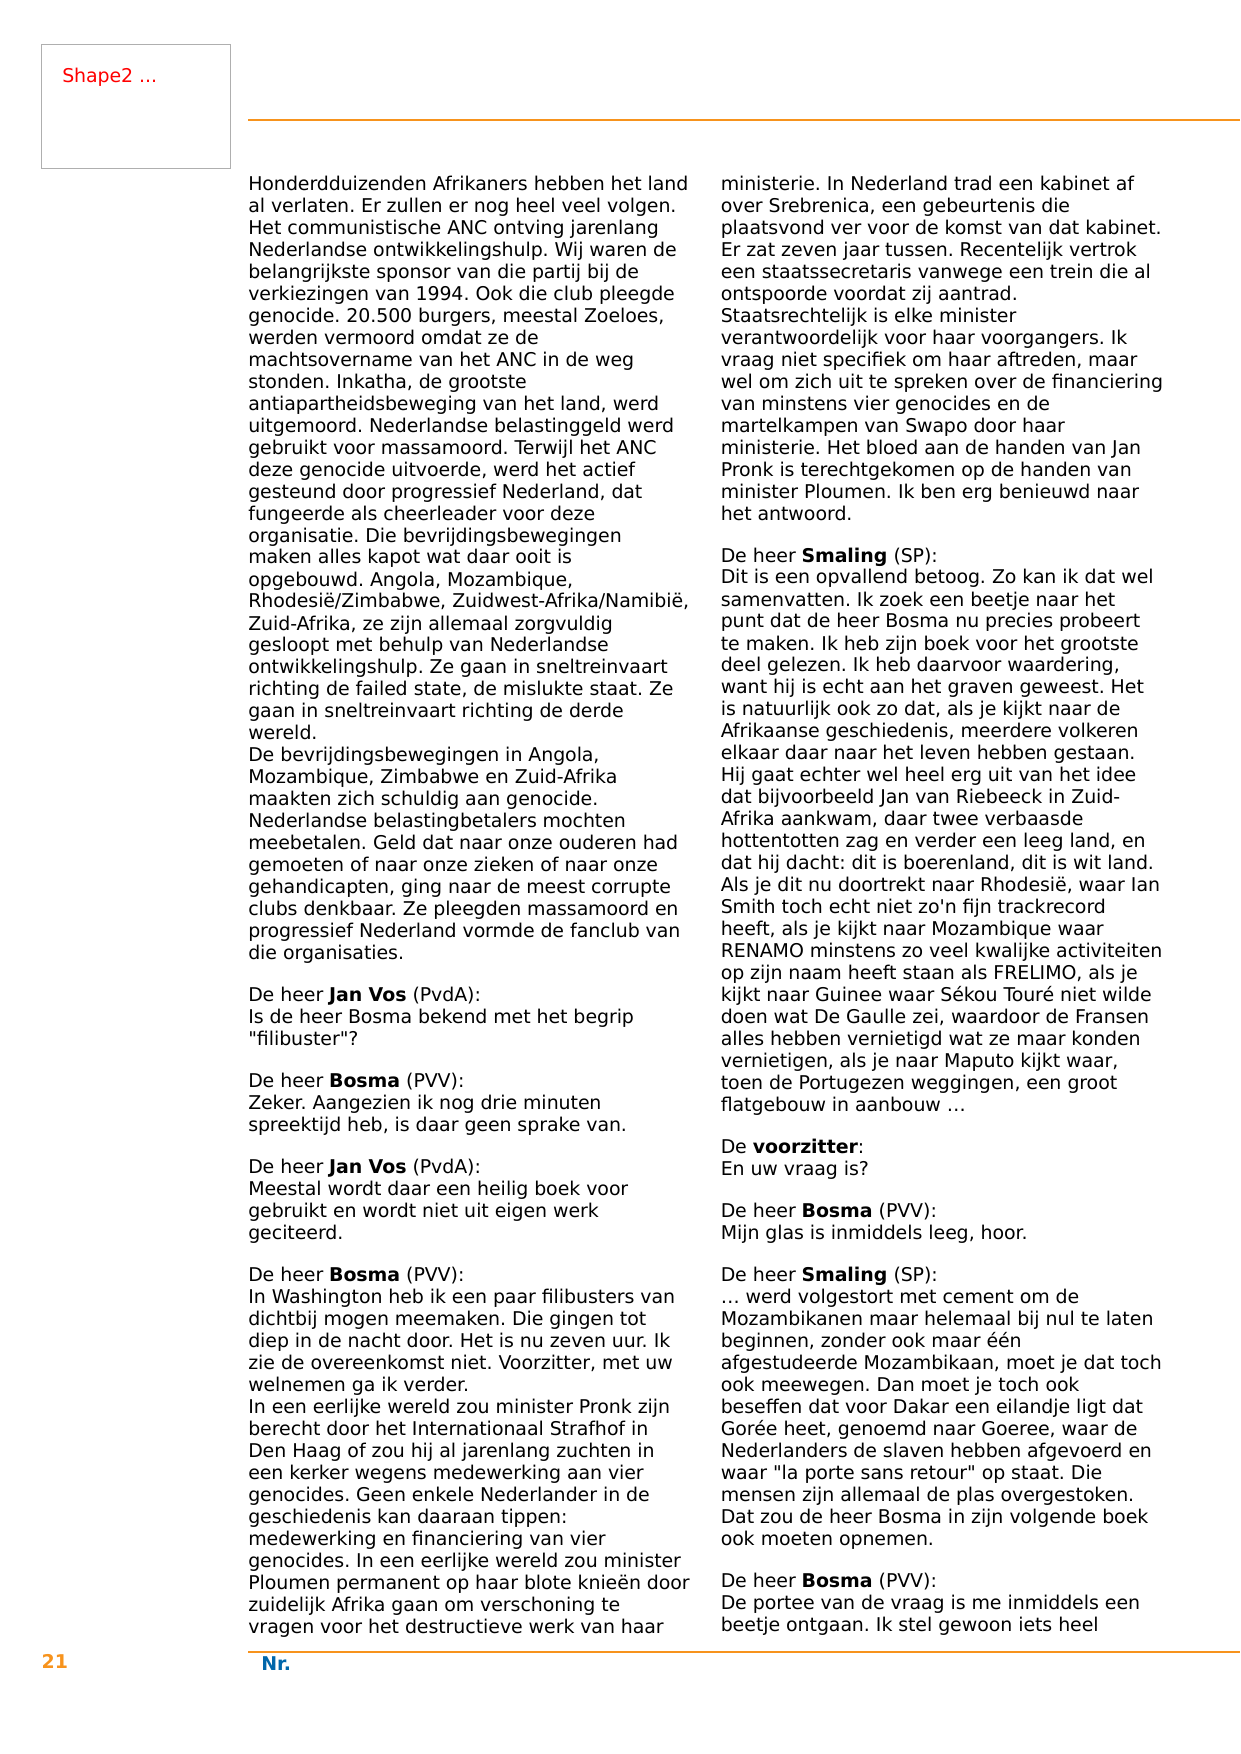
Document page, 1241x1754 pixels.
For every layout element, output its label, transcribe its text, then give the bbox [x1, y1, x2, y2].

text Het communistische ANC ontving jarenlang Nederlandse ontwikkelingshulp. Wij waren de belangrijkste sponsor van die partij bij de verkiezingen van 1994. Ook die club pleegde genocide. 20.500 burgers, meestal Zoeloes, werden vermoord omdat ze de machtsovername van het ANC in de weg stonden. Inkatha, de grootste antiapartheidsbeweging van het land, werd uitgemoord. Nederlandse belastinggeld werd gebruikt voor massamoord. Terwijl het ANC deze genocide uitvoerde, werd het actief gesteund door progressief Nederland, dat fungeerde als cheerleader voor deze organisatie. Die bevrijdingsbewegingen maken alles kapot wat daar ooit is opgebouwd. Angola, Mozambique, Rhodesië/Zimbabwe, Zuidwest-Afrika/Namibië, Zuid-Afrika, ze zijn allemaal zorgvuldig gesloopt met behulp van Nederlandse ontwikkelingshulp. Ze gaan in sneltreinvaart richting de failed state, de mislukte staat. Ze gaan in sneltreinvaart richting de derde wereld. [248, 217, 691, 744]
text De heer Smaling (SP): [721, 544, 1163, 566]
text In Washington heb ik een paar filibusters van dichtbij mogen meemaken. Die gingen tot diep in de nacht door. Het is nu zeven uur. Ik zie de overeenkomst niet. Voorzitter, met uw welnemen ga ik verder. [248, 1286, 691, 1396]
text De heer Bosma (PVV): [248, 1070, 691, 1092]
text De heer Smaling (SP): [721, 1264, 1163, 1286]
text De voorzitter: [721, 1136, 1163, 1158]
text De portee van de vraag is me inmiddels een beetje ontgaan. Ik stel gewoon iets heel [721, 1592, 1163, 1636]
text De bevrijdingsbewegingen in Angola, Mozambique, Zimbabwe en Zuid-Afrika maakten zich schuldig aan genocide. Nederlandse belastingbetalers mochten meebetalen. Geld dat naar onze ouderen had gemoeten of naar onze zieken of naar onze gehandicapten, ging naar de meest corrupte clubs denkbaar. Ze pleegden massamoord en progressief Nederland vormde de fanclub van die organisaties. [248, 744, 691, 964]
text … werd volgestort met cement om de Mozambikanen maar helemaal bij nul te laten beginnen, zonder ook maar één afgestudeerde Mozambikaan, moet je dat toch ook meewegen. Dan moet je toch ook beseffen dat voor Dakar een eilandje ligt dat Gorée heet, genoemd naar Goeree, waar de Nederlanders de slaven hebben afgevoerd en waar "la porte sans retour" op staat. Die mensen zijn allemaal de plas overgestoken. Dat zou de heer Bosma in zijn volgende boek ook moeten opnemen. [721, 1286, 1163, 1549]
text De heer Bosma (PVV): [721, 1200, 1163, 1222]
text Is de heer Bosma bekend met het begrip "filibuster"? [248, 1006, 691, 1050]
text De heer Bosma (PVV): [248, 1264, 691, 1286]
text Mijn glas is inmiddels leeg, hoor. [721, 1222, 1163, 1244]
text De heer Jan Vos (PvdA): [248, 1156, 691, 1178]
text Zeker. Aangezien ik nog drie minuten spreektijd heb, is daar geen sprake van. [248, 1092, 691, 1136]
text De heer Jan Vos (PvdA): [248, 984, 691, 1006]
text De heer Bosma (PVV): [721, 1569, 1163, 1592]
text ministerie. In Nederland trad een kabinet af over Srebrenica, een gebeurtenis die plaatsvond ver voor de komst van dat kabinet. Er zat zeven jaar tussen. Recentelijk vertrok een staatssecretaris vanwege een trein die al ontspoorde voordat zij aantrad. Staatsrechtelijk is elke minister verantwoordelijk voor haar voorgangers. Ik vraag niet specifiek om haar aftreden, maar wel om zich uit te spreken over de financiering van minstens vier genocides en de martelkampen van Swapo door haar ministerie. Het bloed aan de handen van Jan Pronk is terechtgekomen op de handen van minister Ploumen. Ik ben erg benieuwd naar het antwoord. [721, 173, 1163, 524]
text Dit is een opvallend betoog. Zo kan ik dat wel samenvatten. Ik zoek een beetje naar het punt dat de heer Bosma nu precies probeert te maken. Ik heb zijn boek voor het grootste deel gelezen. Ik heb daarvoor waardering, want hij is echt aan het graven geweest. Het is natuurlijk ook zo dat, als je kijkt naar de Afrikaanse geschiedenis, meerdere volkeren elkaar daar naar het leven hebben gestaan. Hij gaat echter wel heel erg uit van het idee dat bijvoorbeeld Jan van Riebeeck in Zuid-Afrika aankwam, daar twee verbaasde hottentotten zag en verder een leeg land, en dat hij dacht: dit is boerenland, dit is wit land. Als je dit nu doortrekt naar Rhodesië, waar Ian Smith toch echt niet zo'n fijn trackrecord heeft, als je kijkt naar Mozambique waar RENAMO minstens zo veel kwalijke activiteiten op zijn naam heeft staan als FRELIMO, als je kijkt naar Guinee waar Sékou Touré niet wilde doen wat De Gaulle zei, waardoor de Fransen alles hebben vernietigd wat ze maar konden vernietigen, als je naar Maputo kijkt waar, toen de Portugezen weggingen, een groot flatgebouw in aanbouw … [721, 566, 1163, 1116]
text In een eerlijke wereld zou minister Pronk zijn berecht door het Internationaal Strafhof in Den Haag of zou hij al jarenlang zuchten in een kerker wegens medewerking aan vier genocides. Geen enkele Nederlander in de geschiedenis kan daaraan tippen: medewerking en financiering van vier genocides. In een eerlijke wereld zou minister Ploumen permanent op haar blote knieën door zuidelijk Afrika gaan om verschoning te vragen voor het destructieve werk van haar [248, 1396, 691, 1637]
text Honderdduizenden Afrikaners hebben het land al verlaten. Er zullen er nog heel veel volgen. [248, 173, 691, 217]
text Meestal wordt daar een heilig boek voor gebruikt en wordt niet uit eigen werk geciteerd. [248, 1178, 691, 1244]
text En uw vraag is? [721, 1158, 1163, 1180]
